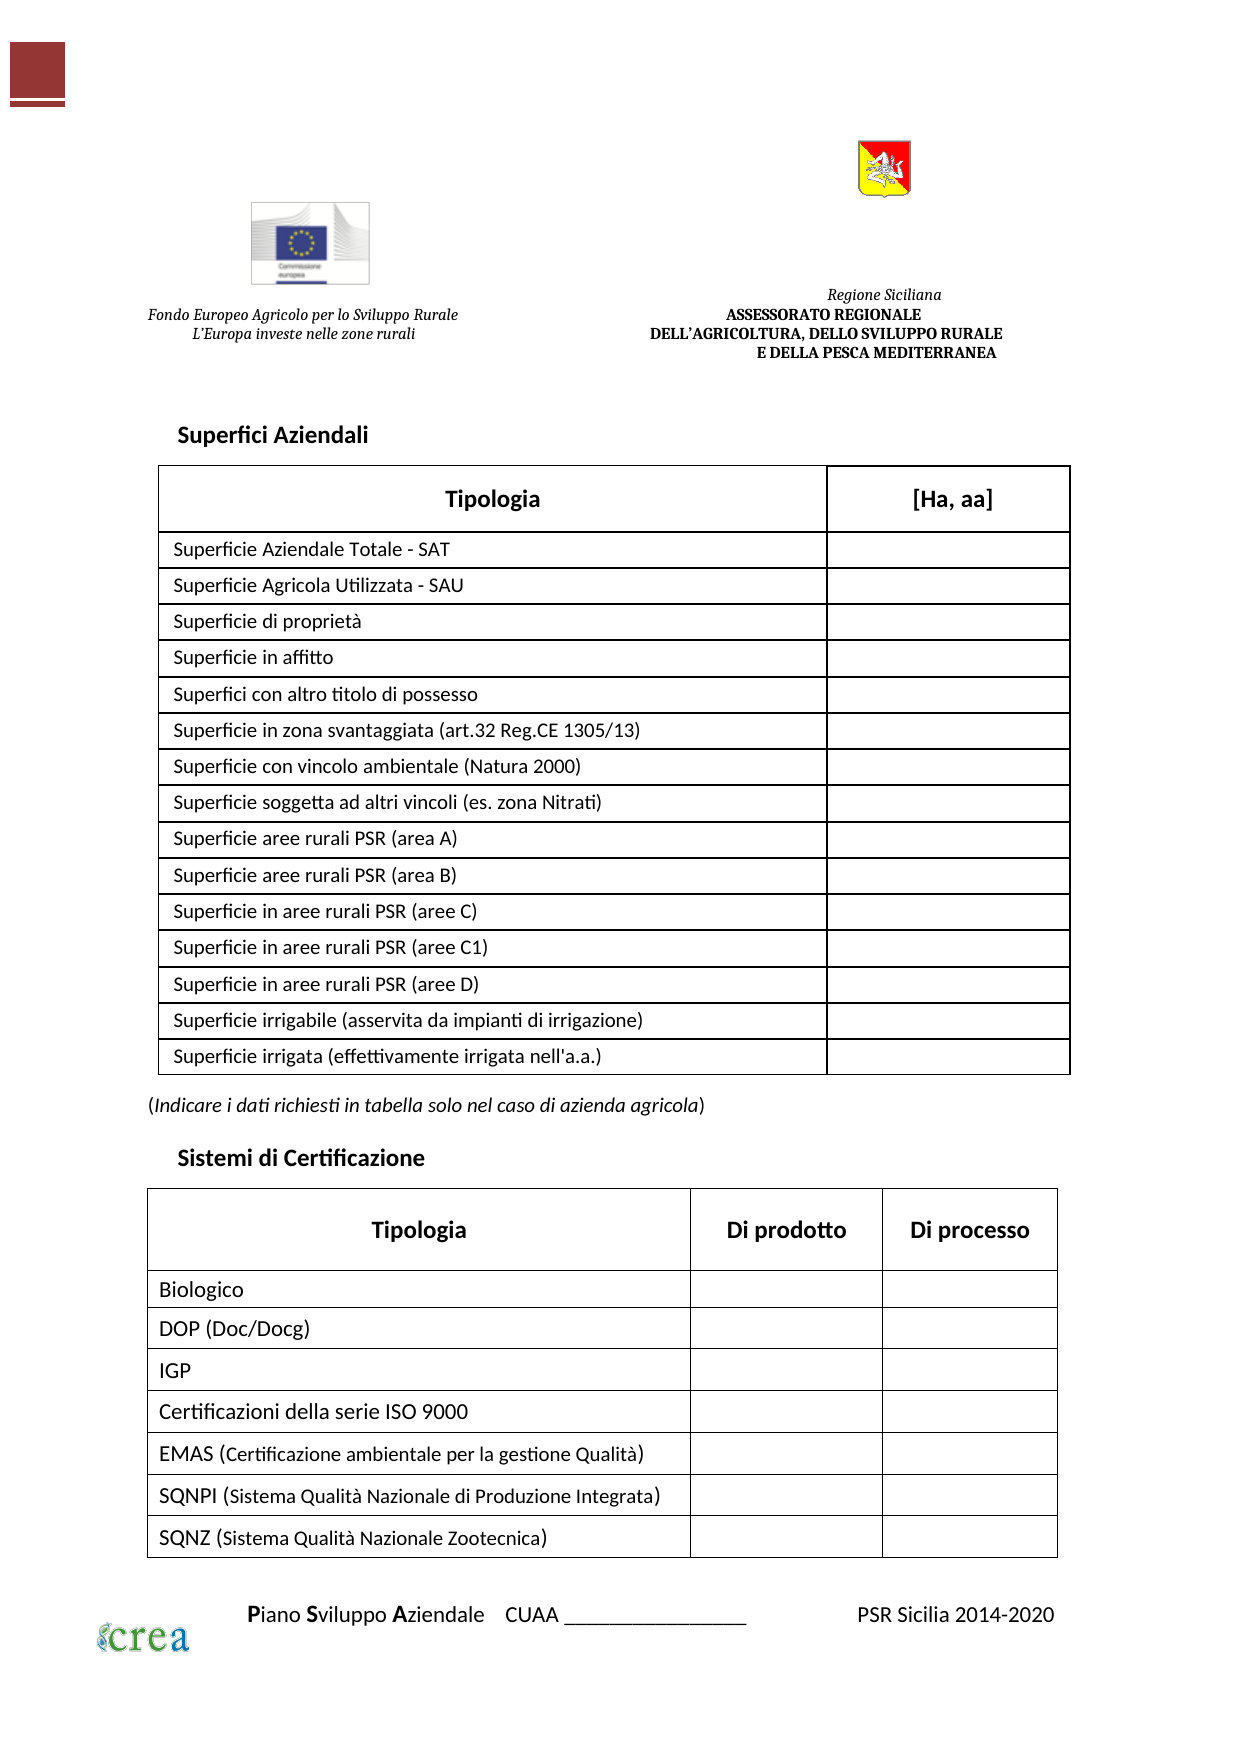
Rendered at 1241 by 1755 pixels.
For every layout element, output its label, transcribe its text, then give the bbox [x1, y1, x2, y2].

table_cell DOP (Doc/Docg) [148, 1308, 690, 1348]
table_cell [691, 1308, 882, 1348]
table_cell IGP [148, 1349, 690, 1390]
table_cell Superficie Agricola Utilizzata - SAU [159, 569, 826, 603]
table_header Di processo [883, 1189, 1057, 1270]
table_cell SQNZ (Sistema Qualità Nazionale Zootecnica) [148, 1516, 690, 1557]
table_cell Superficie Aziendale Totale - SAT [159, 533, 826, 567]
table_cell Superfici con altro titolo di possesso [159, 678, 826, 712]
table_cell [691, 1516, 882, 1557]
table_cell Superficie in zona svantaggiata (art.32 Reg.CE 1305/13) [159, 714, 826, 748]
table_cell [883, 1475, 1057, 1515]
table_cell [883, 1271, 1057, 1307]
table_cell [828, 1040, 1069, 1074]
table_cell [883, 1433, 1057, 1474]
table_cell [828, 786, 1069, 821]
text Superfici Aziendali [177, 419, 1093, 449]
text Sistemi di Certificazione [177, 1143, 1093, 1173]
table_cell [828, 1004, 1069, 1038]
table_cell [828, 569, 1069, 603]
table_cell [828, 895, 1069, 929]
table_header Di prodotto [691, 1189, 882, 1270]
table_cell [883, 1349, 1057, 1390]
table_cell Superficie in aree rurali PSR (aree C) [159, 895, 826, 929]
table_cell Superficie irrigabile (asservita da impianti di irrigazione) [159, 1004, 826, 1038]
table_cell [883, 1308, 1057, 1348]
table_cell Certificazioni della serie ISO 9000 [148, 1391, 690, 1432]
table_cell EMAS (Certificazione ambientale per la gestione Qualità) [148, 1433, 690, 1474]
table_cell Superficie irrigata (effettivamente irrigata nell'a.a.) [159, 1040, 826, 1074]
table_cell [691, 1271, 882, 1307]
table_cell [828, 823, 1069, 857]
table_cell [883, 1391, 1057, 1432]
table_cell [828, 750, 1069, 784]
table_cell [828, 859, 1069, 893]
table_header [Ha, aa] [828, 467, 1069, 531]
table_cell [883, 1516, 1057, 1557]
table_cell [828, 968, 1069, 1002]
table_cell Superficie aree rurali PSR (area B) [159, 859, 826, 893]
table_cell SQNPI (Sistema Qualità Nazionale di Produzione Integrata) [148, 1475, 690, 1515]
table_cell [828, 931, 1069, 966]
table_cell Superficie soggetta ad altri vincoli (es. zona Nitrati) [159, 786, 826, 821]
table_cell Superficie aree rurali PSR (area A) [159, 823, 826, 857]
table_header Tipologia [159, 466, 826, 531]
table_cell [828, 714, 1069, 748]
table_cell [828, 678, 1069, 712]
table_cell [691, 1349, 882, 1390]
table_cell Superficie in aree rurali PSR (aree D) [159, 968, 826, 1002]
table_cell Superficie in aree rurali PSR (aree C1) [159, 931, 826, 966]
table_header Tipologia [148, 1189, 690, 1270]
table_cell [691, 1391, 882, 1432]
table_cell [828, 533, 1069, 567]
table_cell [828, 641, 1069, 676]
text (Indicare i dati richiesti in tabella solo nel caso di azienda agricola) [148, 1096, 1093, 1116]
table_cell [691, 1475, 882, 1515]
table_cell Superficie di proprietà [159, 605, 826, 639]
table_cell Superficie con vincolo ambientale (Natura 2000) [159, 750, 826, 784]
table_cell [691, 1433, 882, 1474]
table_cell Biologico [148, 1271, 690, 1307]
table_cell [828, 605, 1069, 639]
table_cell Superficie in affitto [159, 641, 826, 676]
